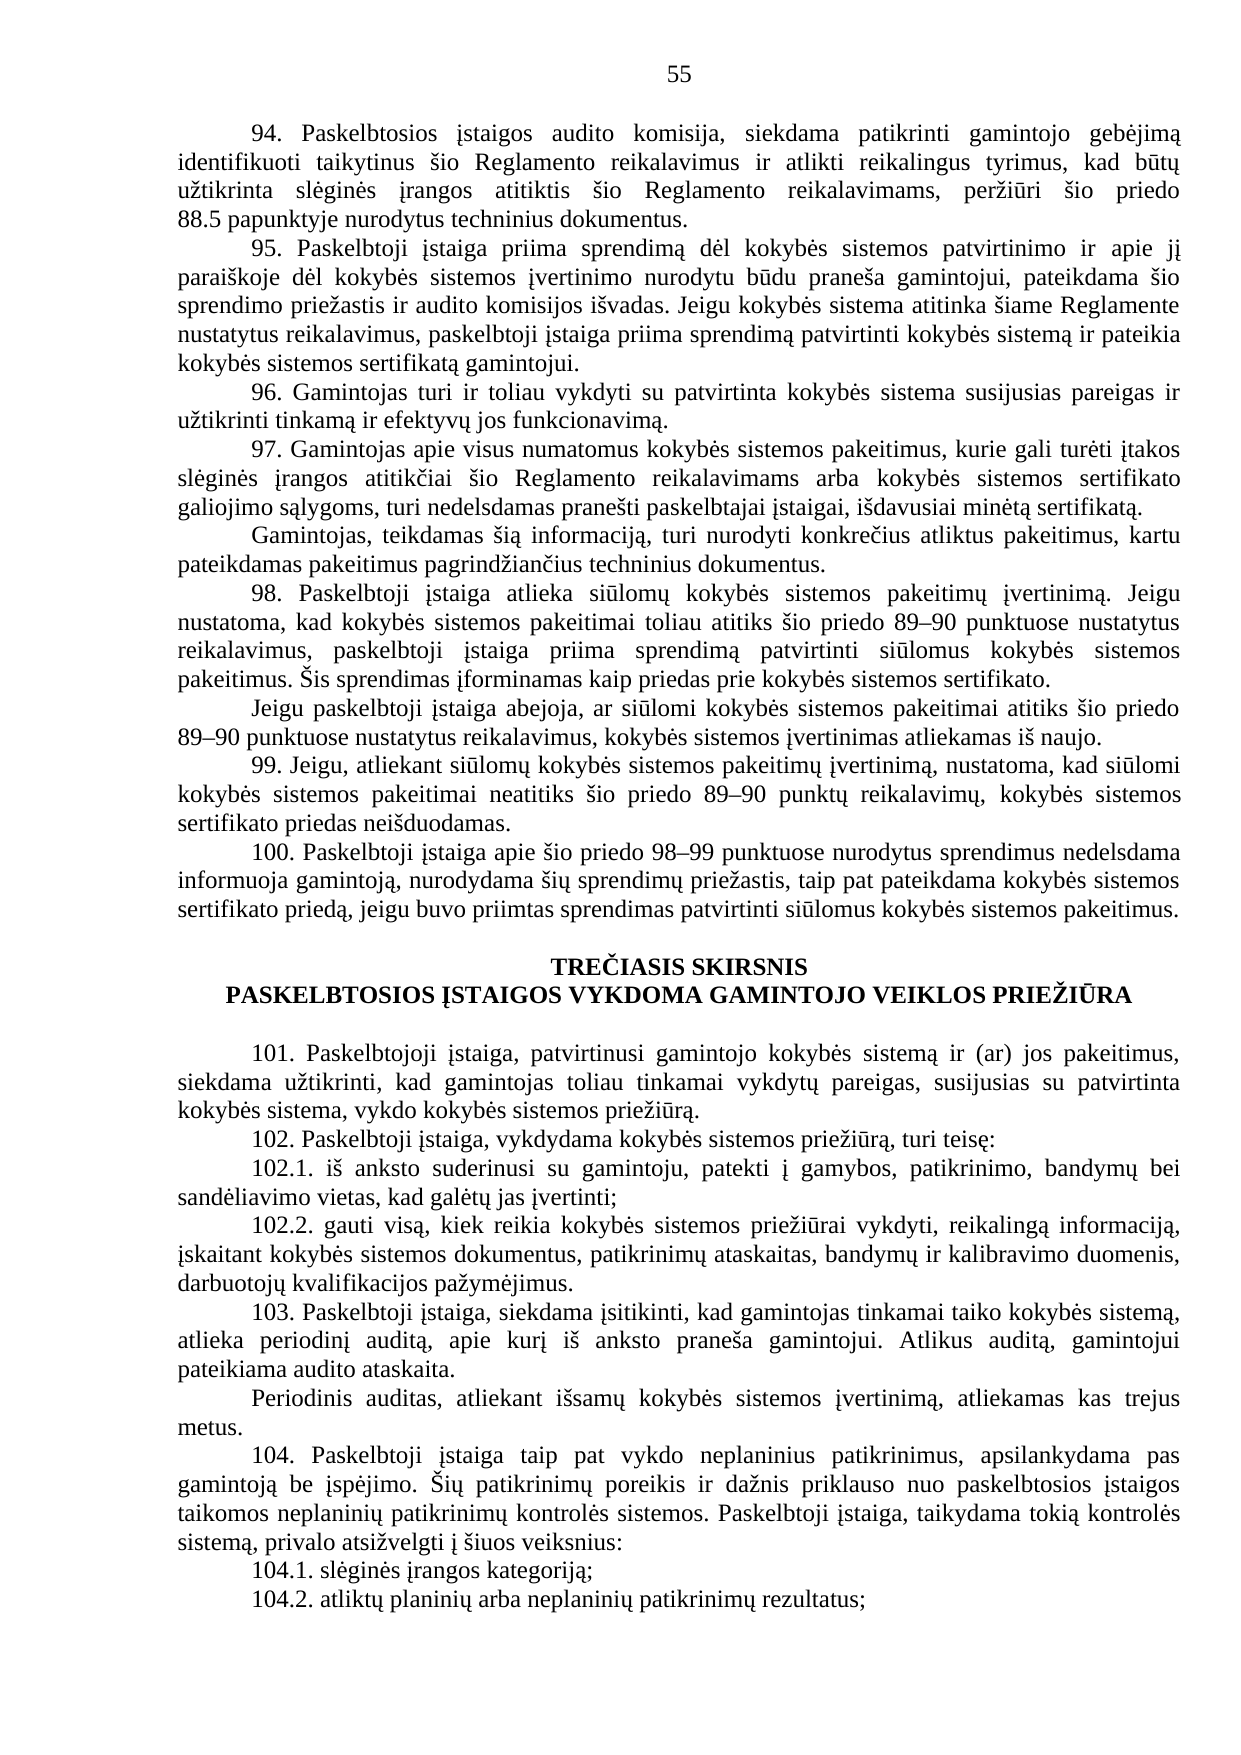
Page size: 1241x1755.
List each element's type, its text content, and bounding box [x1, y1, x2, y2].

text PASKELBTOSIOS ĮSTAIGOS VYKDOMA GAMINTOJO VEIKLOS PRIEŽIŪRA [177, 981, 1181, 1009]
text 96. Gamintojas turi ir toliau vykdyti su patvirtinta kokybės sistema susijusias pareigas ir užtikrinti tinkamą ir efektyvų jos funkcionavimą. [177, 377, 1181, 434]
text 104.2. atliktų planinių arba neplaninių patikrinimų rezultatus; [177, 1584, 1181, 1613]
text 103. Paskelbtoji įstaiga, siekdama įsitikinti, kad gamintojas tinkamai taiko kokybės sistemą, atlieka periodinį auditą, apie kurį iš anksto praneša gamintojui. Atlikus auditą, gamintojui pateikiama audito ataskaita. [177, 1297, 1181, 1383]
text 97. Gamintojas apie visus numatomus kokybės sistemos pakeitimus, kurie gali turėti įtakos slėginės įrangos atitikčiai šio Reglamento reikalavimams arba kokybės sistemos sertifikato galiojimo sąlygoms, turi nedelsdamas pranešti paskelbtajai įstaigai, išdavusiai minėtą sertifikatą. [177, 434, 1181, 521]
text 102.2. gauti visą, kiek reikia kokybės sistemos priežiūrai vykdyti, reikalingą informaciją, įskaitant kokybės sistemos dokumentus, patikrinimų ataskaitas, bandymų ir kalibravimo duomenis, darbuotojų kvalifikacijos pažymėjimus. [177, 1211, 1181, 1297]
text 94. Paskelbtosios įstaigos audito komisija, siekdama patikrinti gamintojo gebėjimą identifikuoti taikytinus šio Reglamento reikalavimus ir atlikti reikalingus tyrimus, kad būtų užtikrinta slėginės įrangos atitiktis šio Reglamento reikalavimams, peržiūri šio priedo 88.5 papunktyje nurodytus techninius dokumentus. [177, 118, 1181, 233]
text 102. Paskelbtoji įstaiga, vykdydama kokybės sistemos priežiūrą, turi teisę: [177, 1124, 1181, 1153]
text 99. Jeigu, atliekant siūlomų kokybės sistemos pakeitimų įvertinimą, nustatoma, kad siūlomi kokybės sistemos pakeitimai neatitiks šio priedo 89–90 punktų reikalavimų, kokybės sistemos sertifikato priedas neišduodamas. [177, 751, 1181, 837]
text TREČIASIS SKIRSNIS [177, 952, 1181, 981]
text 102.1. iš anksto suderinusi su gamintoju, patekti į gamybos, patikrinimo, bandymų bei sandėliavimo vietas, kad galėtų jas įvertinti; [177, 1153, 1181, 1211]
text Periodinis auditas, atliekant išsamų kokybės sistemos įvertinimą, atliekamas kas trejus metus. [177, 1383, 1181, 1441]
text 104.1. slėginės įrangos kategoriją; [177, 1556, 1181, 1584]
text 101. Paskelbtojoji įstaiga, patvirtinusi gamintojo kokybės sistemą ir (ar) jos pakeitimus, siekdama užtikrinti, kad gamintojas toliau tinkamai vykdytų pareigas, susijusias su patvirtinta kokybės sistema, vykdo kokybės sistemos priežiūrą. [177, 1038, 1181, 1124]
text 100. Paskelbtoji įstaiga apie šio priedo 98–99 punktuose nurodytus sprendimus nedelsdama informuoja gamintoją, nurodydama šių sprendimų priežastis, taip pat pateikdama kokybės sistemos sertifikato priedą, jeigu buvo priimtas sprendimas patvirtinti siūlomus kokybės sistemos pakeitimus. [177, 837, 1181, 923]
text 104. Paskelbtoji įstaiga taip pat vykdo neplaninius patikrinimus, apsilankydama pas gamintoją be įspėjimo. Šių patikrinimų poreikis ir dažnis priklauso nuo paskelbtosios įstaigos taikomos neplaninių patikrinimų kontrolės sistemos. Paskelbtoji įstaiga, taikydama tokią kontrolės sistemą, privalo atsižvelgti į šiuos veiksnius: [177, 1441, 1181, 1556]
text 95. Paskelbtoji įstaiga priima sprendimą dėl kokybės sistemos patvirtinimo ir apie jį paraiškoje dėl kokybės sistemos įvertinimo nurodytu būdu praneša gamintojui, pateikdama šio sprendimo priežastis ir audito komisijos išvadas. Jeigu kokybės sistema atitinka šiame Reglamente nustatytus reikalavimus, paskelbtoji įstaiga priima sprendimą patvirtinti kokybės sistemą ir pateikia kokybės sistemos sertifikatą gamintojui. [177, 233, 1181, 377]
text 98. Paskelbtoji įstaiga atlieka siūlomų kokybės sistemos pakeitimų įvertinimą. Jeigu nustatoma, kad kokybės sistemos pakeitimai toliau atitiks šio priedo 89–90 punktuose nustatytus reikalavimus, paskelbtoji įstaiga priima sprendimą patvirtinti siūlomus kokybės sistemos pakeitimus. Šis sprendimas įforminamas kaip priedas prie kokybės sistemos sertifikato. [177, 578, 1181, 693]
text Gamintojas, teikdamas šią informaciją, turi nurodyti konkrečius atliktus pakeitimus, kartu pateikdamas pakeitimus pagrindžiančius techninius dokumentus. [177, 521, 1181, 578]
text Jeigu paskelbtoji įstaiga abejoja, ar siūlomi kokybės sistemos pakeitimai atitiks šio priedo 89–90 punktuose nustatytus reikalavimus, kokybės sistemos įvertinimas atliekamas iš naujo. [177, 693, 1181, 751]
